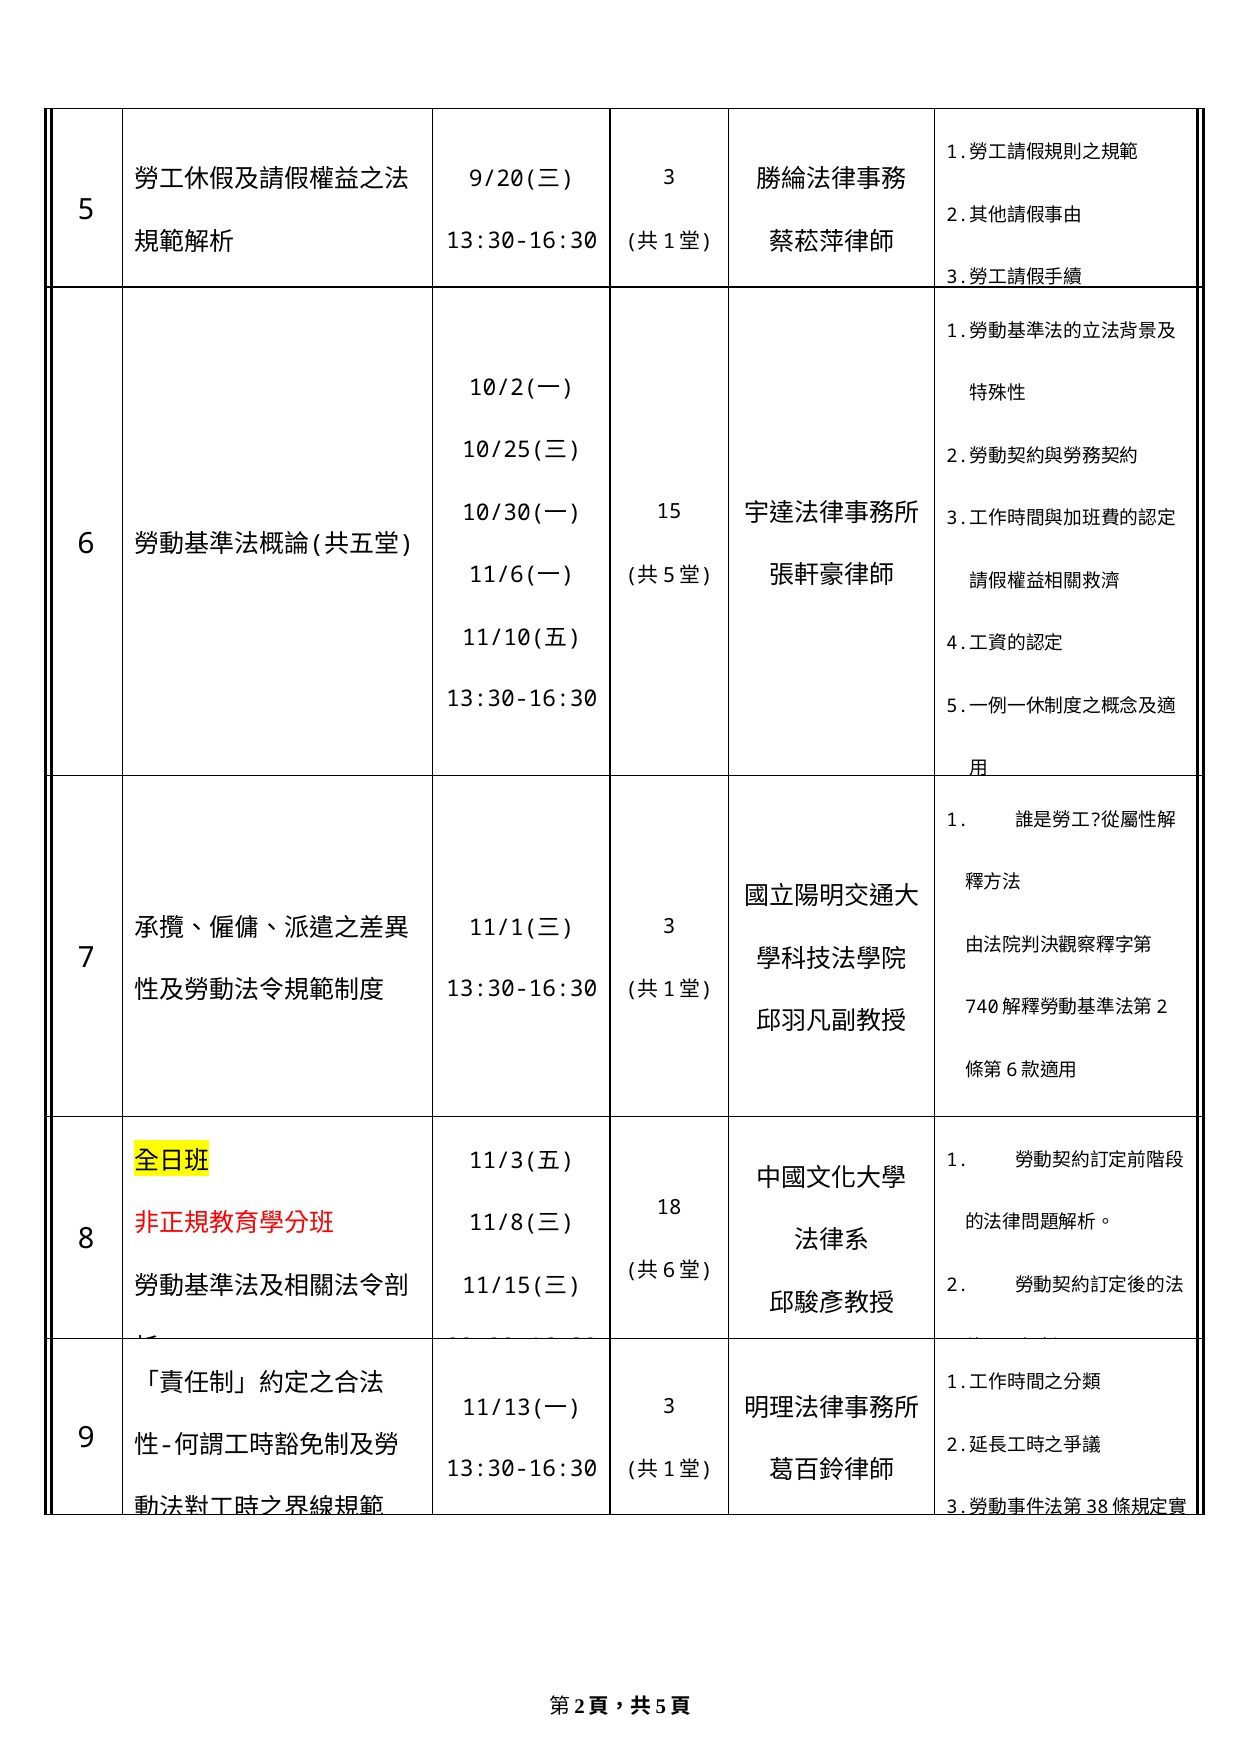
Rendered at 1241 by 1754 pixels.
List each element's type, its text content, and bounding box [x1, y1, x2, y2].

table_cell 11/1(三) 13:30-16:30 [433, 776, 609, 1116]
table_cell 勞動基準法的立法背景及特殊性 勞動契約與勞務契約 工作時間與加班費的認定請假權益相關救濟 工資的認定 一例一休制度之概念及適用 勞動契約終止的態樣及法律效果 勞動派遣制度 職業災害的認定及補償 退休的相關規範 試用期之合法性 就業歧視及職場霸凌、性騷擾 最低服務年限約款及離職後競業禁止之合法性 [935, 288, 1196, 775]
table_cell 10/2(一) 10/25(三) 10/30(一) 11/6(一) 11/10(五) 13:30-16:30 [433, 288, 609, 775]
table_cell 15 (共5堂) [611, 288, 728, 775]
table_cell 誰是勞工?從屬性解釋方法 由法院判決觀察釋字第740解釋勞動基準法第2條第6款適用 案例分析：保險業務員、平台外送員、郵務士、健身房教練繼續性工作卻簽定期契約合法嗎？ 勞動派遣與僱傭關係、勞務承攬之區別 定性為勞動派遣關係之法律效果 [935, 776, 1196, 1116]
table_cell 國立陽明交通大學科技法學院 邱羽凡副教授 [729, 776, 934, 1116]
table_cell 3 (共1堂) [611, 109, 728, 286]
table_cell 3 (共1堂) [611, 776, 728, 1116]
table_cell 5 [53, 109, 122, 286]
table_cell 勝綸法律事務 蔡菘萍律師 [729, 109, 934, 286]
table_cell 全日班 非正規教育學分班 勞動基準法及相關法令剖析 [123, 1117, 432, 1338]
table_cell 承攬、僱傭、派遣之差異性及勞動法令規範制度 [123, 776, 432, 1116]
table_cell 勞工請假規則之規範 其他請假事由 勞工請假手續 未合法請假之效力 [935, 109, 1196, 286]
table_cell 7 [53, 776, 122, 1116]
table_cell 18 (共6堂) [611, 1117, 728, 1338]
table_cell 11/3(五) 11/8(三) 11/15(三) 09:00-16:30 [433, 1117, 609, 1338]
table_cell 明理法律事務所 葛百鈴律師 [729, 1339, 934, 1514]
table_cell 8 [53, 1117, 122, 1338]
table_cell 勞工休假及請假權益之法規範解析 [123, 109, 432, 286]
table_cell 中國文化大學 法律系 邱駿彥教授 [729, 1117, 934, 1338]
table_cell 3 (共1堂) [611, 1339, 728, 1514]
table_cell 11/13(一) 13:30-16:30 [433, 1339, 609, 1514]
table_cell 勞動契約訂定前階段的法律問題解析。 勞動契約訂定後的法律問題解析 勞動契約終止後的法律問題解析 集體勞動法領域的法律問題解析 [935, 1117, 1196, 1338]
table_cell 9/20(三) 13:30-16:30 [433, 109, 609, 286]
table_cell 宇達法律事務所張軒豪律師 [729, 288, 934, 775]
table_cell 工作時間之分類 延長工時之爭議 勞動事件法第38條規定實務爭議 勞基法第84條之1實務爭議 [935, 1339, 1196, 1514]
table_cell 「責任制」約定之合法性-何謂工時豁免制及勞動法對工時之界線規範 [123, 1339, 432, 1514]
table_cell 勞動基準法概論(共五堂) [123, 288, 432, 775]
table_cell 9 [53, 1339, 122, 1514]
table_cell 6 [53, 288, 122, 775]
